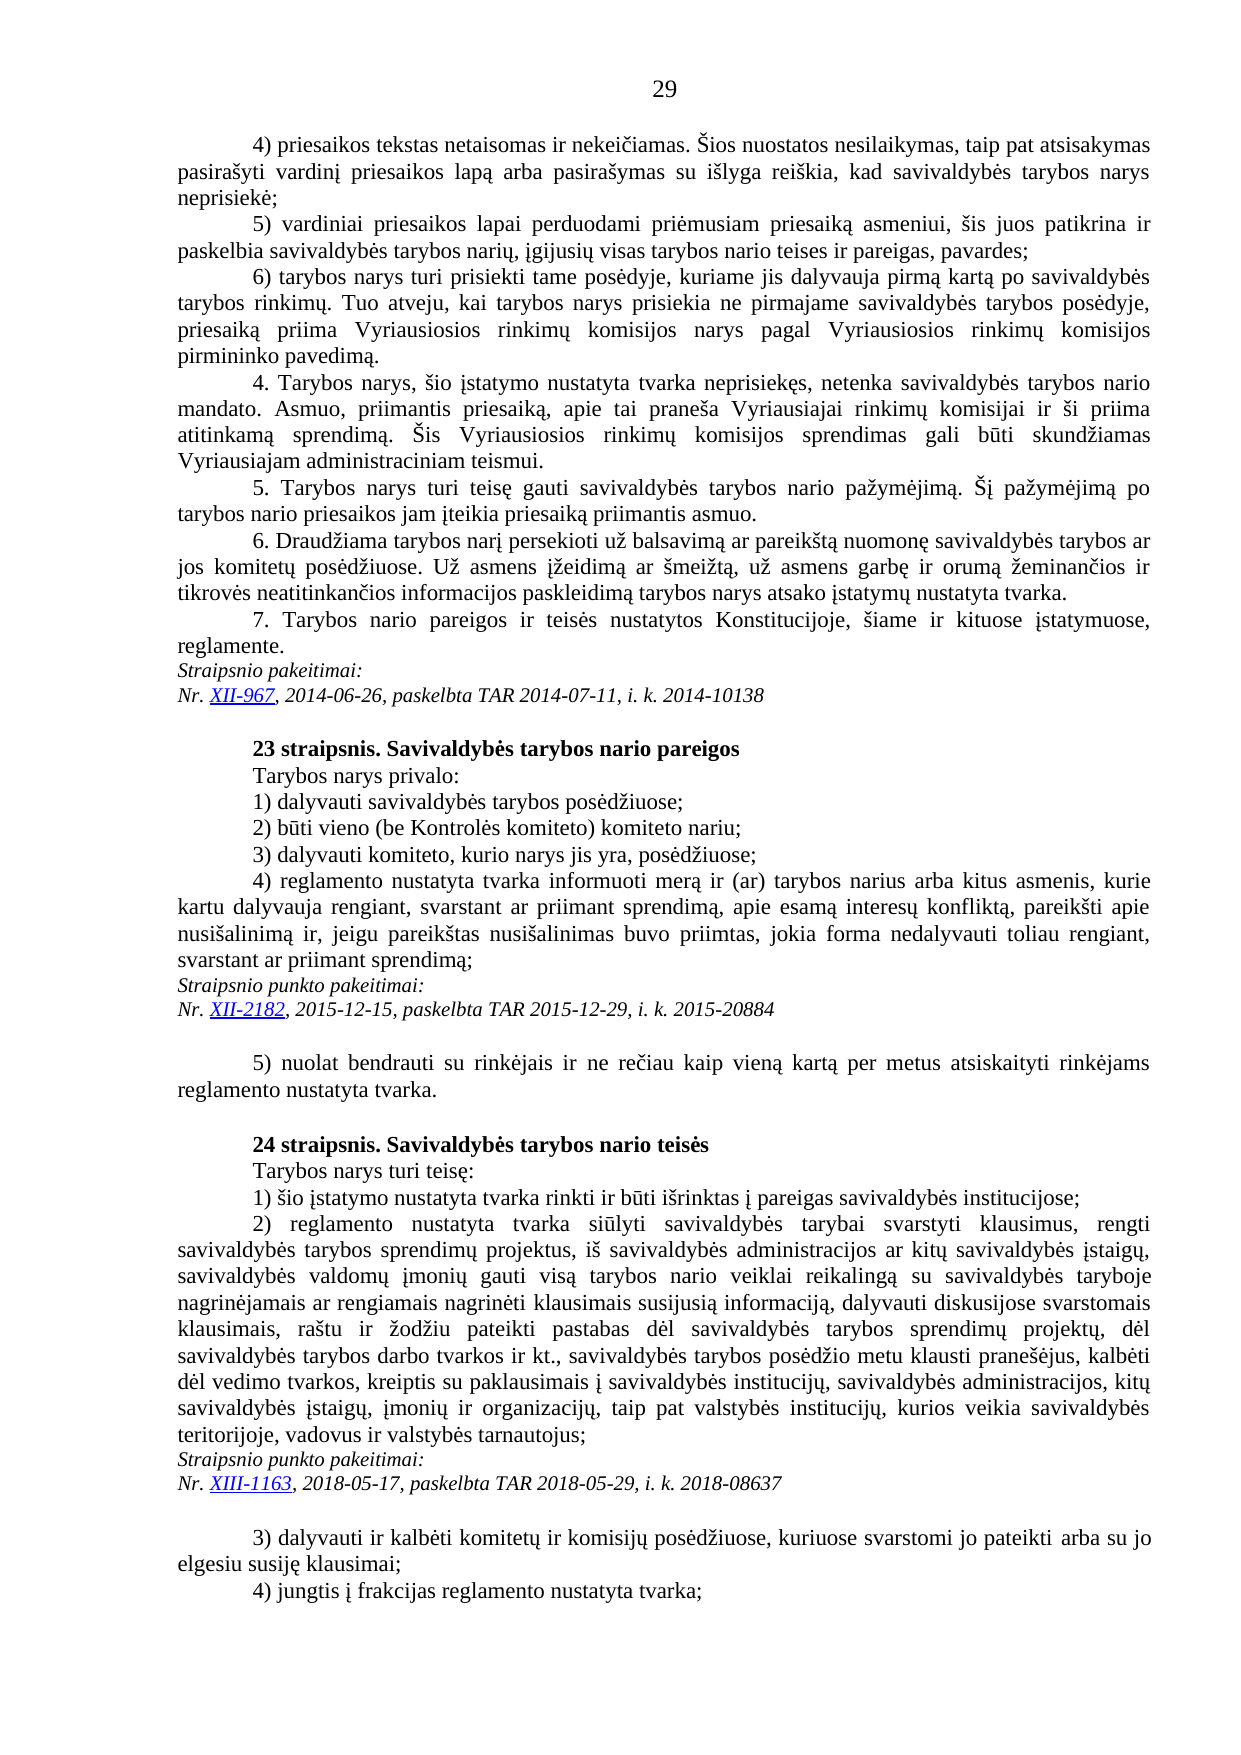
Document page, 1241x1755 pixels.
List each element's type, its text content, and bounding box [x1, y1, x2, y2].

text 6. Draudžiama tarybos narį persekioti už balsavimą ar pareikštą nuomonę savivaldybės tarybos ar jos komitetų posėdžiuose. Už asmens įžeidimą ar šmeižtą, už asmens garbę ir orumą žeminančios ir tikrovės neatitinkančios informacijos paskleidimą tarybos narys atsako įstatymų nustatyta tvarka. [177, 527, 1152, 606]
text 24 straipsnis. Savivaldybės tarybos nario teisės [177, 1131, 1152, 1157]
text 1) dalyvauti savivaldybės tarybos posėdžiuose; [177, 788, 1152, 814]
text Tarybos narys privalo: [177, 762, 1152, 788]
text 2) reglamento nustatyta tvarka siūlyti savivaldybės tarybai svarstyti klausimus, rengti savivaldybės tarybos sprendimų projektus, iš savivaldybės administracijos ar kitų savivaldybės įstaigų, savivaldybės valdomų įmonių gauti visą tarybos nario veiklai reikalingą su savivaldybės taryboje nagrinėjamais ar rengiamais nagrinėti klausimais susijusią informaciją, dalyvauti diskusijose svarstomais klausimais, raštu ir žodžiu pateikti pastabas dėl savivaldybės tarybos sprendimų projektų, dėl savivaldybės tarybos darbo tvarkos ir kt., savivaldybės tarybos posėdžio metu klausti pranešėjus, kalbėti dėl vedimo tvarkos, kreiptis su paklausimais į savivaldybės institucijų, savivaldybės administracijos, kitų savivaldybės įstaigų, įmonių ir organizacijų, taip pat valstybės institucijų, kurios veikia savivaldybės teritorijoje, vadovus ir valstybės tarnautojus; [177, 1210, 1152, 1447]
text Tarybos narys turi teisę: [177, 1157, 1152, 1183]
text 5) nuolat bendrauti su rinkėjais ir ne rečiau kaip vieną kartą per metus atsiskaityti rinkėjams reglamento nustatyta tvarka. [177, 1049, 1152, 1102]
text Nr. XIII-1163, 2018-05-17, paskelbta TAR 2018-05-29, i. k. 2018-08637 [177, 1471, 1152, 1495]
text 1) šio įstatymo nustatyta tvarka rinkti ir būti išrinktas į pareigas savivaldybės institucijose; [177, 1183, 1152, 1210]
text 6) tarybos narys turi prisiekti tame posėdyje, kuriame jis dalyvauja pirmą kartą po savivaldybės tarybos rinkimų. Tuo atveju, kai tarybos narys prisiekia ne pirmajame savivaldybės tarybos posėdyje, priesaiką priima Vyriausiosios rinkimų komisijos narys pagal Vyriausiosios rinkimų komisijos pirmininko pavedimą. [177, 263, 1152, 368]
text 2) būti vieno (be Kontrolės komiteto) komiteto nariu; [177, 814, 1152, 841]
text 4. Tarybos narys, šio įstatymo nustatyta tvarka neprisiekęs, netenka savivaldybės tarybos nario mandato. Asmuo, priimantis priesaiką, apie tai praneša Vyriausiajai rinkimų komisijai ir ši priima atitinkamą sprendimą. Šis Vyriausiosios rinkimų komisijos sprendimas gali būti skundžiamas Vyriausiajam administraciniam teismui. [177, 368, 1152, 474]
text 3) dalyvauti ir kalbėti komitetų ir komisijų posėdžiuose, kuriuose svarstomi jo pateikti arba su jo elgesiu susiję klausimai; [177, 1524, 1152, 1577]
text 5. Tarybos narys turi teisę gauti savivaldybės tarybos nario pažymėjimą. Šį pažymėjimą po tarybos nario priesaikos jam įteikia priesaiką priimantis asmuo. [177, 474, 1152, 527]
text 3) dalyvauti komiteto, kurio narys jis yra, posėdžiuose; [177, 841, 1152, 867]
text Straipsnio pakeitimai: [177, 658, 1152, 682]
text 4) reglamento nustatyta tvarka informuoti merą ir (ar) tarybos narius arba kitus asmenis, kurie kartu dalyvauja rengiant, svarstant ar priimant sprendimą, apie esamą interesų konfliktą, pareikšti apie nusišalinimą ir, jeigu pareikštas nusišalinimas buvo priimtas, jokia forma nedalyvauti toliau rengiant, svarstant ar priimant sprendimą; [177, 867, 1152, 972]
text Straipsnio punkto pakeitimai: [177, 1447, 1152, 1471]
text Nr. XII-2182, 2015-12-15, paskelbta TAR 2015-12-29, i. k. 2015-20884 [177, 997, 1152, 1021]
text 4) priesaikos tekstas netaisomas ir nekeičiamas. Šios nuostatos nesilaikymas, taip pat atsisakymas pasirašyti vardinį priesaikos lapą arba pasirašymas su išlyga reiškia, kad savivaldybės tarybos narys neprisiekė; [177, 131, 1152, 210]
text 23 straipsnis. Savivaldybės tarybos nario pareigos [177, 735, 1152, 762]
text Nr. XII-967, 2014-06-26, paskelbta TAR 2014-07-11, i. k. 2014-10138 [177, 682, 1152, 707]
text 5) vardiniai priesaikos lapai perduodami priėmusiam priesaiką asmeniui, šis juos patikrina ir paskelbia savivaldybės tarybos narių, įgijusių visas tarybos nario teises ir pareigas, pavardes; [177, 210, 1152, 263]
text 4) jungtis į frakcijas reglamento nustatyta tvarka; [177, 1577, 1152, 1603]
text 7. Tarybos nario pareigos ir teisės nustatytos Konstitucijoje, šiame ir kituose įstatymuose, reglamente. [177, 606, 1152, 658]
text Straipsnio punkto pakeitimai: [177, 972, 1152, 997]
